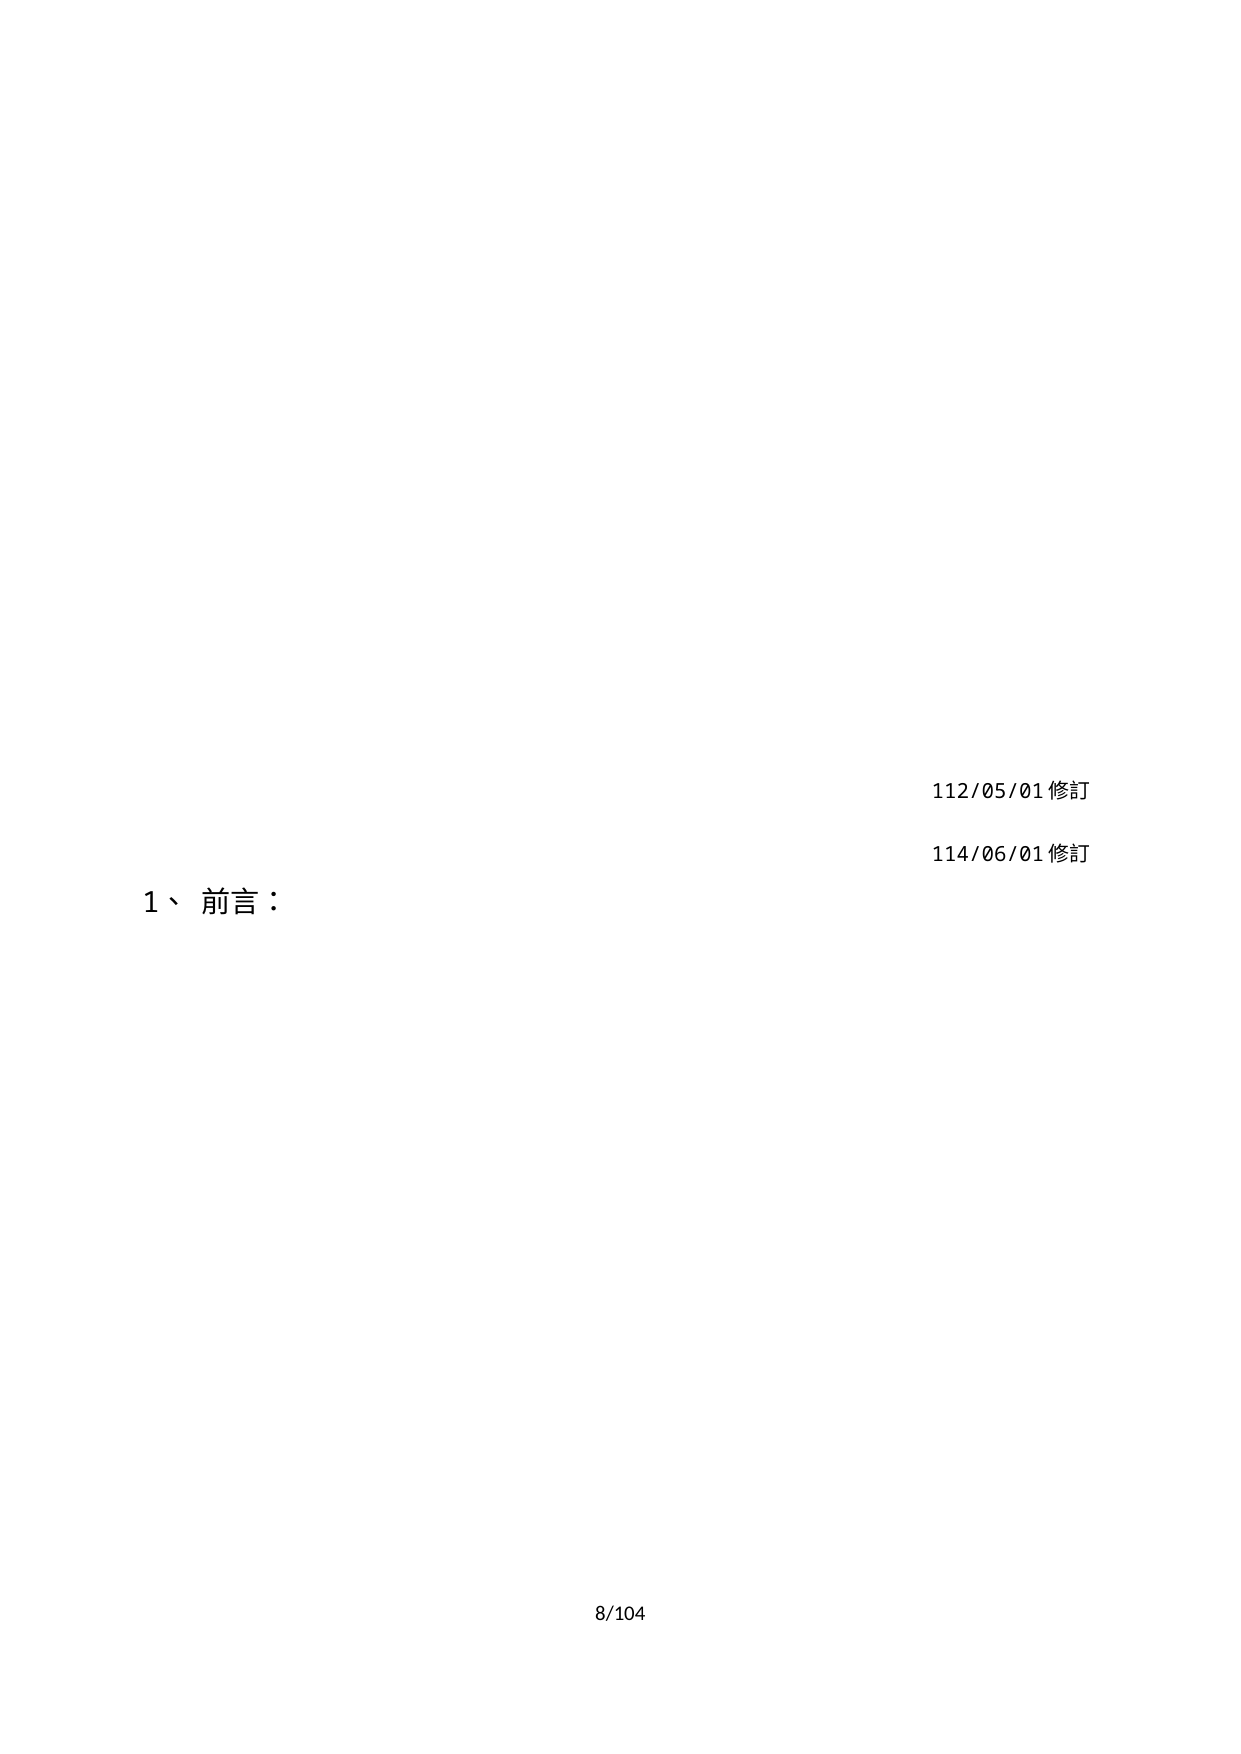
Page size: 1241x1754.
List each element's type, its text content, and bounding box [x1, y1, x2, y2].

list 前言： [142, 873, 1098, 923]
text 114/06/01修訂 [142, 810, 1089, 873]
text 112/05/01修訂 [142, 748, 1089, 810]
